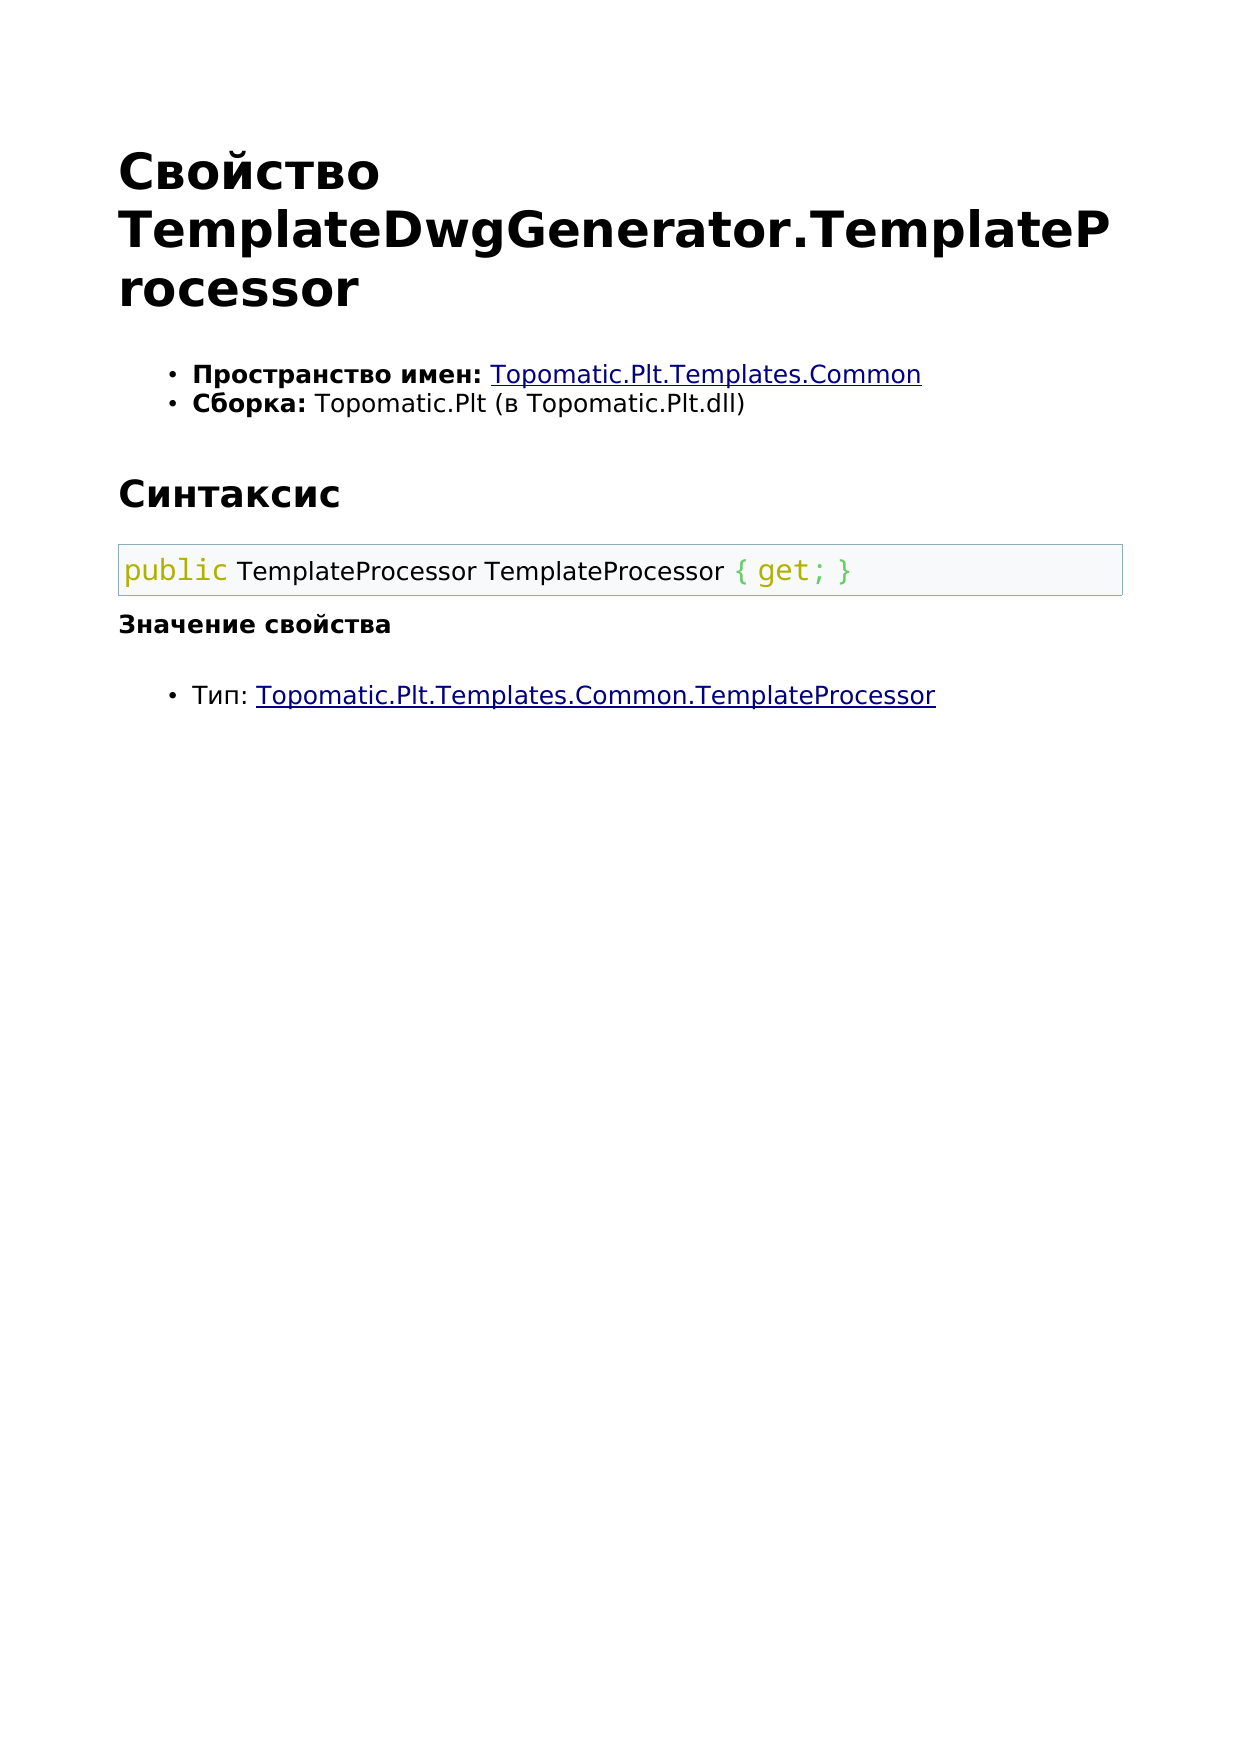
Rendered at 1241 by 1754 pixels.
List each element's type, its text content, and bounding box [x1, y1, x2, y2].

text Значение свойства [118, 610, 1122, 639]
list Сборка: Topomatic.Plt (в Topomatic.Plt.dll) [177, 389, 1122, 418]
subtitle Синтаксис [118, 473, 1122, 516]
list Пространство имен: Topomatic.Plt.Templates.Common [177, 360, 1122, 389]
table_header public TemplateProcessor TemplateProcessor { get; } [119, 545, 1122, 595]
list Тип: Topomatic.Plt.Templates.Common.TemplateProcessor [177, 681, 1122, 710]
subtitle Свойство TemplateDwgGenerator.TemplateProcessor [118, 143, 1122, 318]
